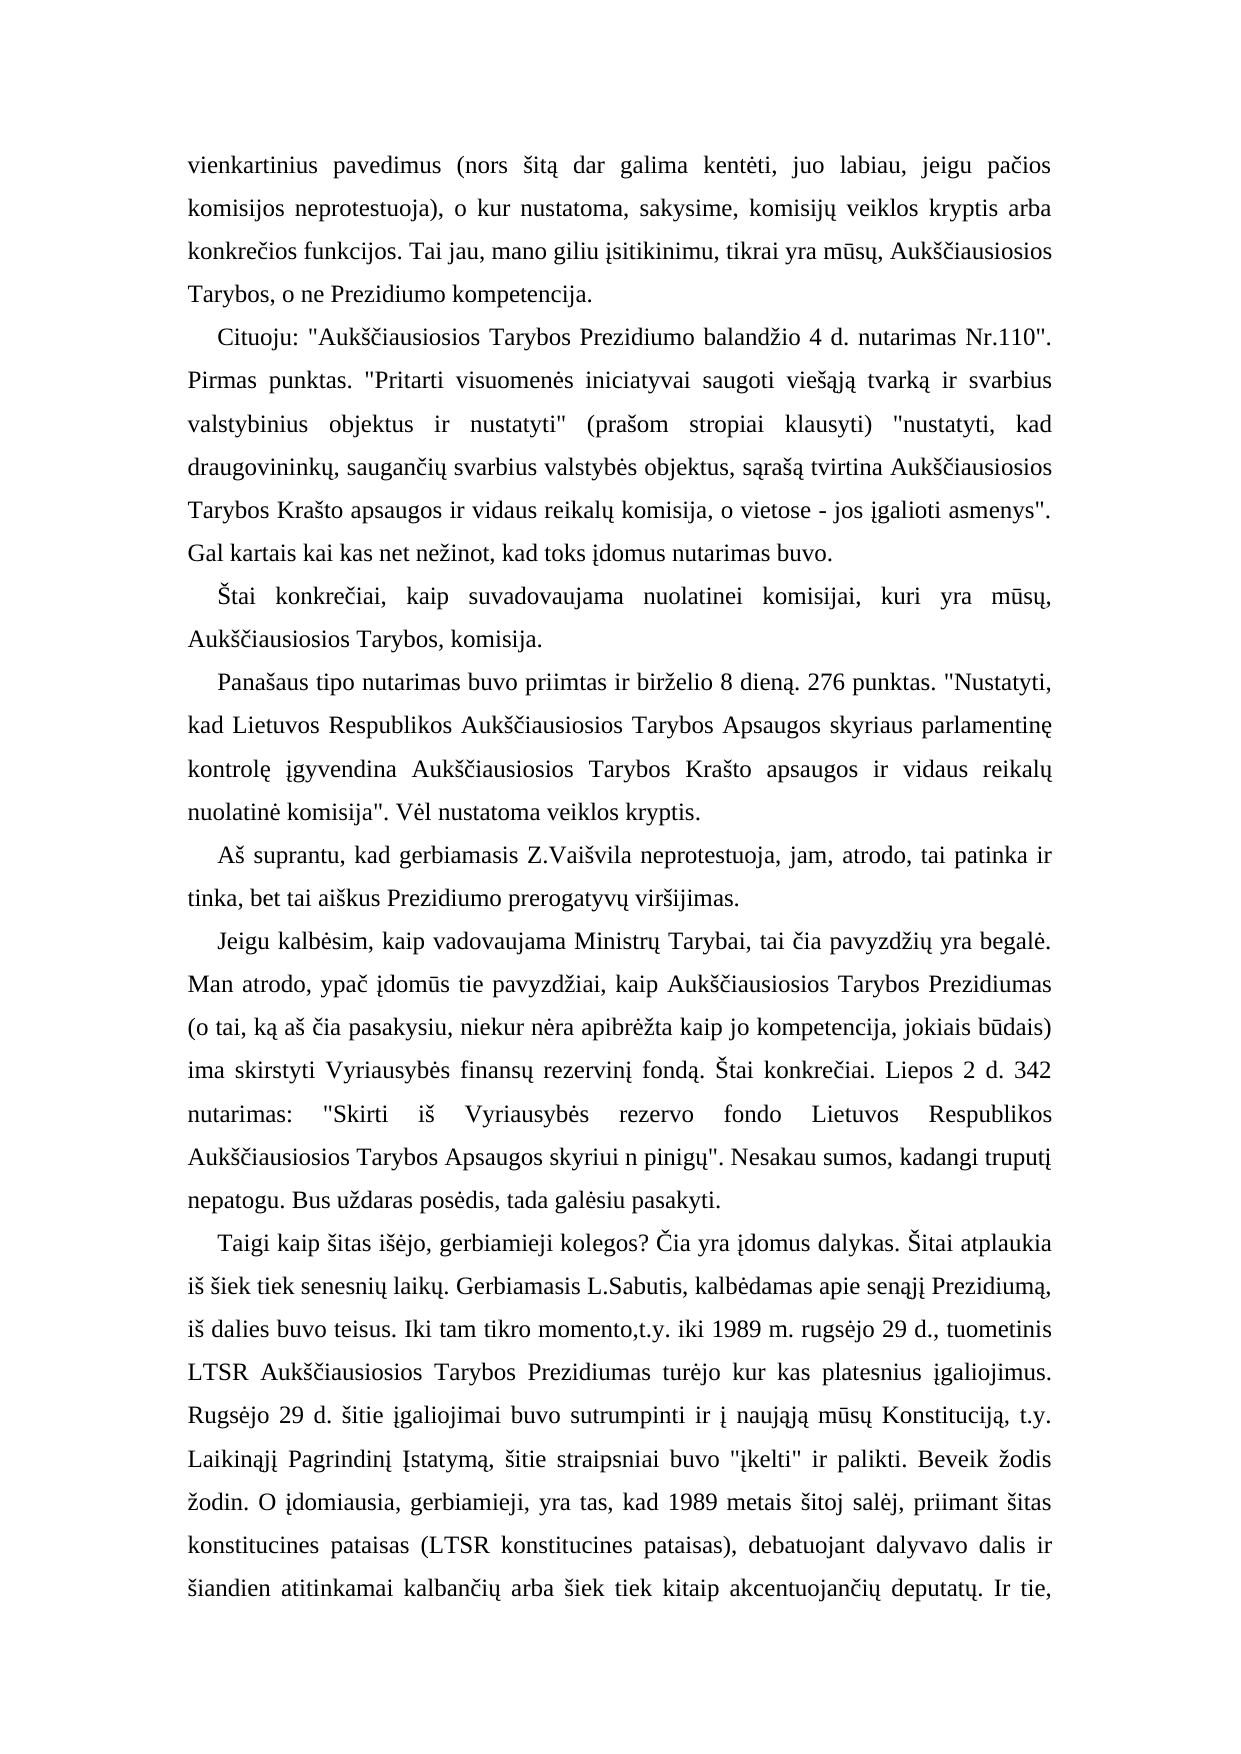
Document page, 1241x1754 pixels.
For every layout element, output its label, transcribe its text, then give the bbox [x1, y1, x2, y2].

text Jeigu kalbėsim, kaip vadovaujama Ministrų Tarybai, tai čia pavyzdžių yra begalė. Man atrodo, ypač įdomūs tie pavyzdžiai, kaip Aukščiausiosios Tarybos Prezidiumas (o tai, ką aš čia pasakysiu, niekur nėra apibrėžta kaip jo kompetencija, jokiais būdais) ima skirstyti Vyriausybės finansų rezervinį fondą. Štai konkrečiai. Liepos 2 d. 342 nutarimas: "Skirti iš Vyriausybės rezervo fondo Lietuvos Respublikos Aukščiausiosios Tarybos Apsaugos skyriui n pinigų". Nesakau sumos, kadangi truputį nepatogu. Bus uždaras posėdis, tada galėsiu pasakyti. [187, 926, 1053, 1214]
text vienkartinius pavedimus (nors šitą dar galima kentėti, juo labiau, jeigu pačios komisijos neprotestuoja), o kur nustatoma, sakysime, komisijų veiklos kryptis arba konkrečios funkcijos. Tai jau, mano giliu įsitikinimu, tikrai yra mūsų, Aukščiausiosios Tarybos, o ne Prezidiumo kompetencija. [187, 150, 1053, 308]
text Cituoju: "Aukščiausiosios Tarybos Prezidiumo balandžio 4 d. nutarimas Nr.110". Pirmas punktas. "Pritarti visuomenės iniciatyvai saugoti viešąją tvarką ir svarbius valstybinius objektus ir nustatyti" (prašom stropiai klausyti) "nustatyti, kad draugovininkų, saugančių svarbius valstybės objektus, sąrašą tvirtina Aukščiausiosios Tarybos Krašto apsaugos ir vidaus reikalų komisija, o vietose - jos įgalioti asmenys". Gal kartais kai kas net nežinot, kad toks įdomus nutarimas buvo. [187, 322, 1053, 567]
text Panašaus tipo nutarimas buvo priimtas ir birželio 8 dieną. 276 punktas. "Nustatyti, kad Lietuvos Respublikos Aukščiausiosios Tarybos Apsaugos skyriaus parlamentinę kontrolę įgyvendina Aukščiausiosios Tarybos Krašto apsaugos ir vidaus reikalų nuolatinė komisija". Vėl nustatoma veiklos kryptis. [187, 667, 1053, 826]
text Aš suprantu, kad gerbiamasis Z.Vaišvila neprotestuoja, jam, atrodo, tai patinka ir tinka, bet tai aiškus Prezidiumo prerogatyvų viršijimas. [187, 840, 1053, 912]
text Štai konkrečiai, kaip suvadovaujama nuolatinei komisijai, kuri yra mūsų, Aukščiausiosios Tarybos, komisija. [187, 581, 1053, 653]
text Taigi kaip šitas išėjo, gerbiamieji kolegos? Čia yra įdomus dalykas. Šitai atplaukia iš šiek tiek senesnių laikų. Gerbiamasis L.Sabutis, kalbėdamas apie senąjį Prezidiumą, iš dalies buvo teisus. Iki tam tikro momento,t.y. iki 1989 m. rugsėjo 29 d., tuometinis LTSR Aukščiausiosios Tarybos Prezidiumas turėjo kur kas platesnius įgaliojimus. Rugsėjo 29 d. šitie įgaliojimai buvo sutrumpinti ir į naująją mūsų Konstituciją, t.y. Laikinąjį Pagrindinį Įstatymą, šitie straipsniai buvo "įkelti" ir palikti. Beveik žodis žodin. O įdomiausia, gerbiamieji, yra tas, kad 1989 metais šitoj salėj, priimant šitas konstitucines pataisas (LTSR konstitucines pataisas), debatuojant dalyvavo dalis ir šiandien atitinkamai kalbančių arba šiek tiek kitaip akcentuojančių deputatų. Ir tie, [187, 1228, 1053, 1602]
